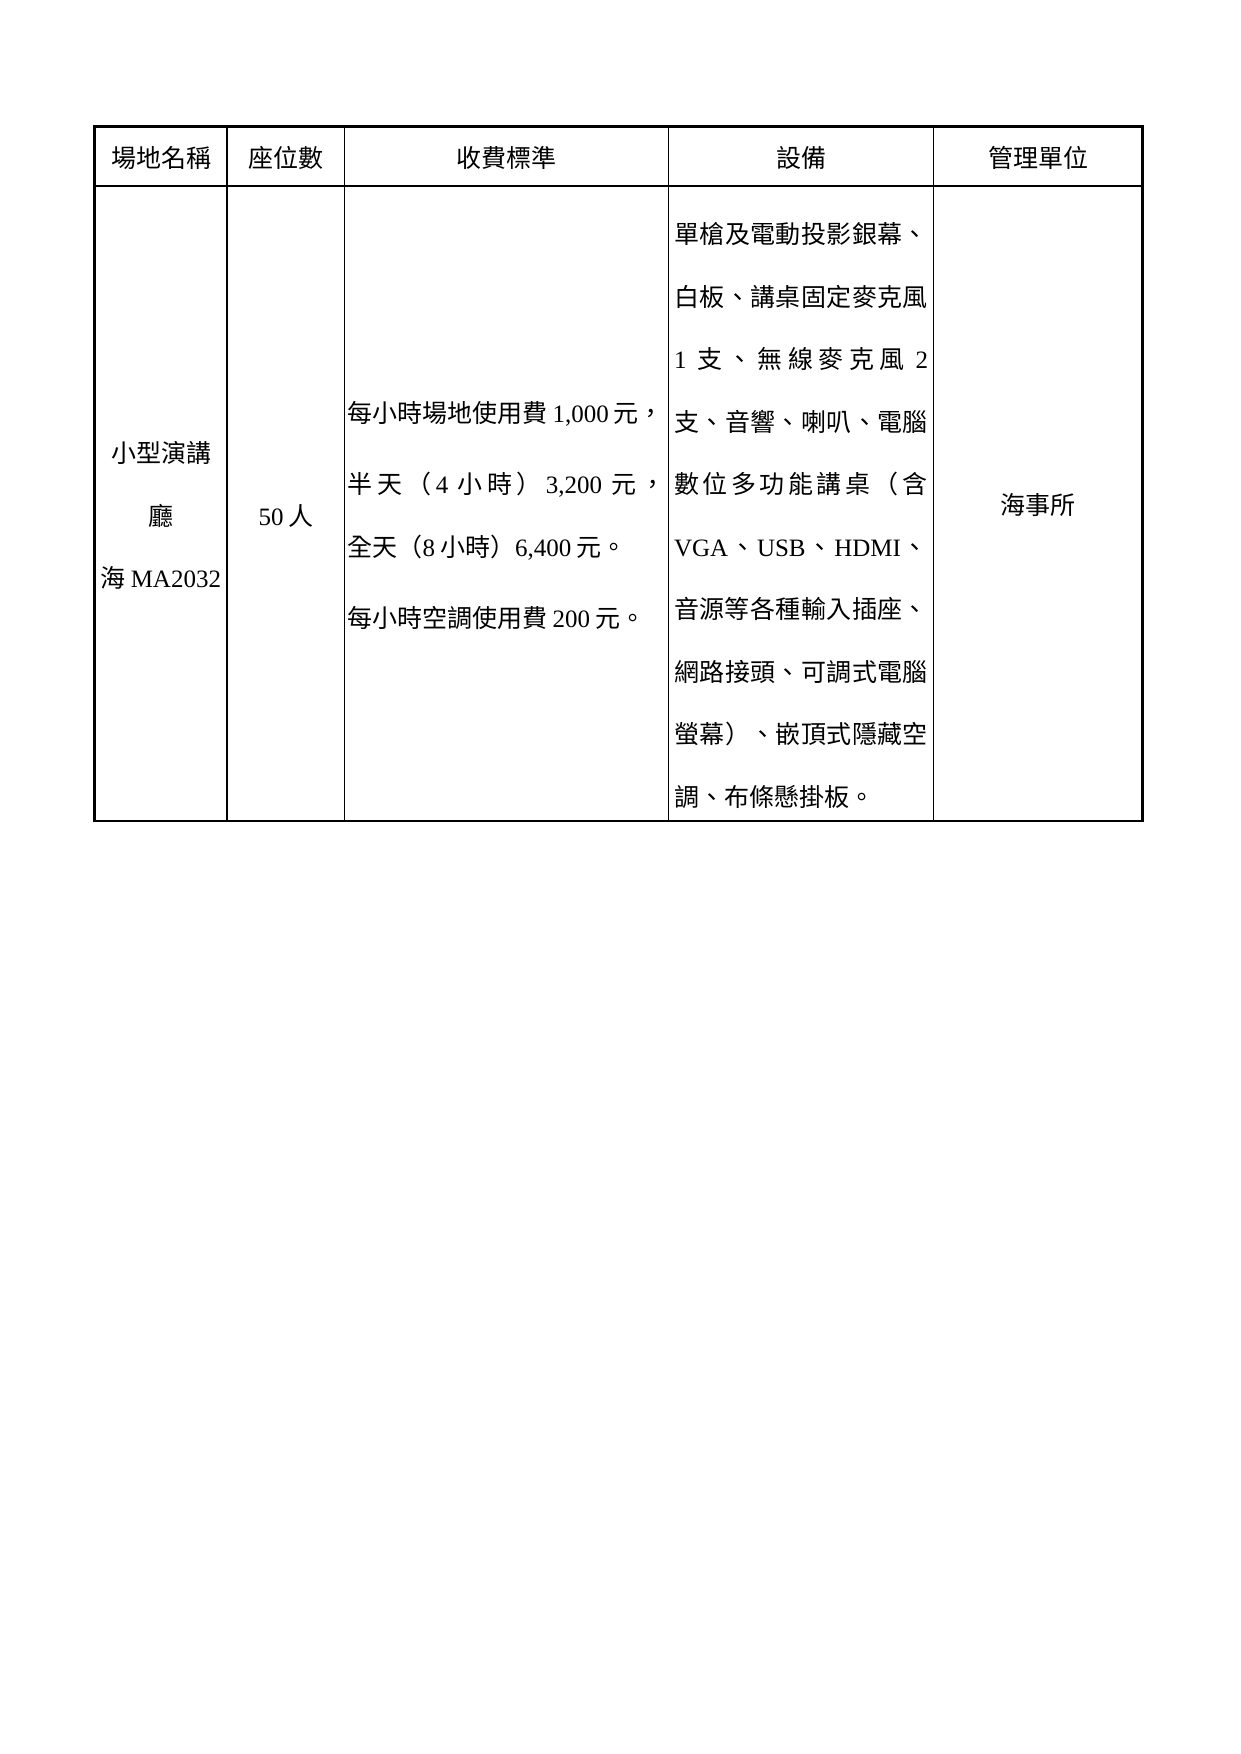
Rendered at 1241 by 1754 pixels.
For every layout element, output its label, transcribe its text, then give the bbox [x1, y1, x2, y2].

table_cell 單槍及電動投影銀幕、白板、講桌固定麥克風1支、無線麥克風2支、音響、喇叭、電腦數位多功能講桌（含VGA、USB、HDMI、音源等各種輸入插座、網路接頭、可調式電腦螢幕）、嵌頂式隱藏空調、布條懸掛板。 [669, 187, 933, 820]
table_header 座位數 [228, 128, 344, 185]
table_header 收費標準 [345, 128, 668, 185]
table_cell 50人 [228, 187, 344, 820]
table_cell 小型演講廳 海MA2032 [96, 187, 226, 820]
table_cell 每小時場地使用費1,000元， 半天（4小時）3,200元， 全天（8小時）6,400元。 每小時空調使用費200元。 [345, 187, 668, 820]
table_cell 海事所 [934, 187, 1141, 820]
table_header 場地名稱 [96, 128, 226, 185]
table_header 管理單位 [934, 128, 1141, 185]
table_header 設備 [669, 128, 933, 185]
